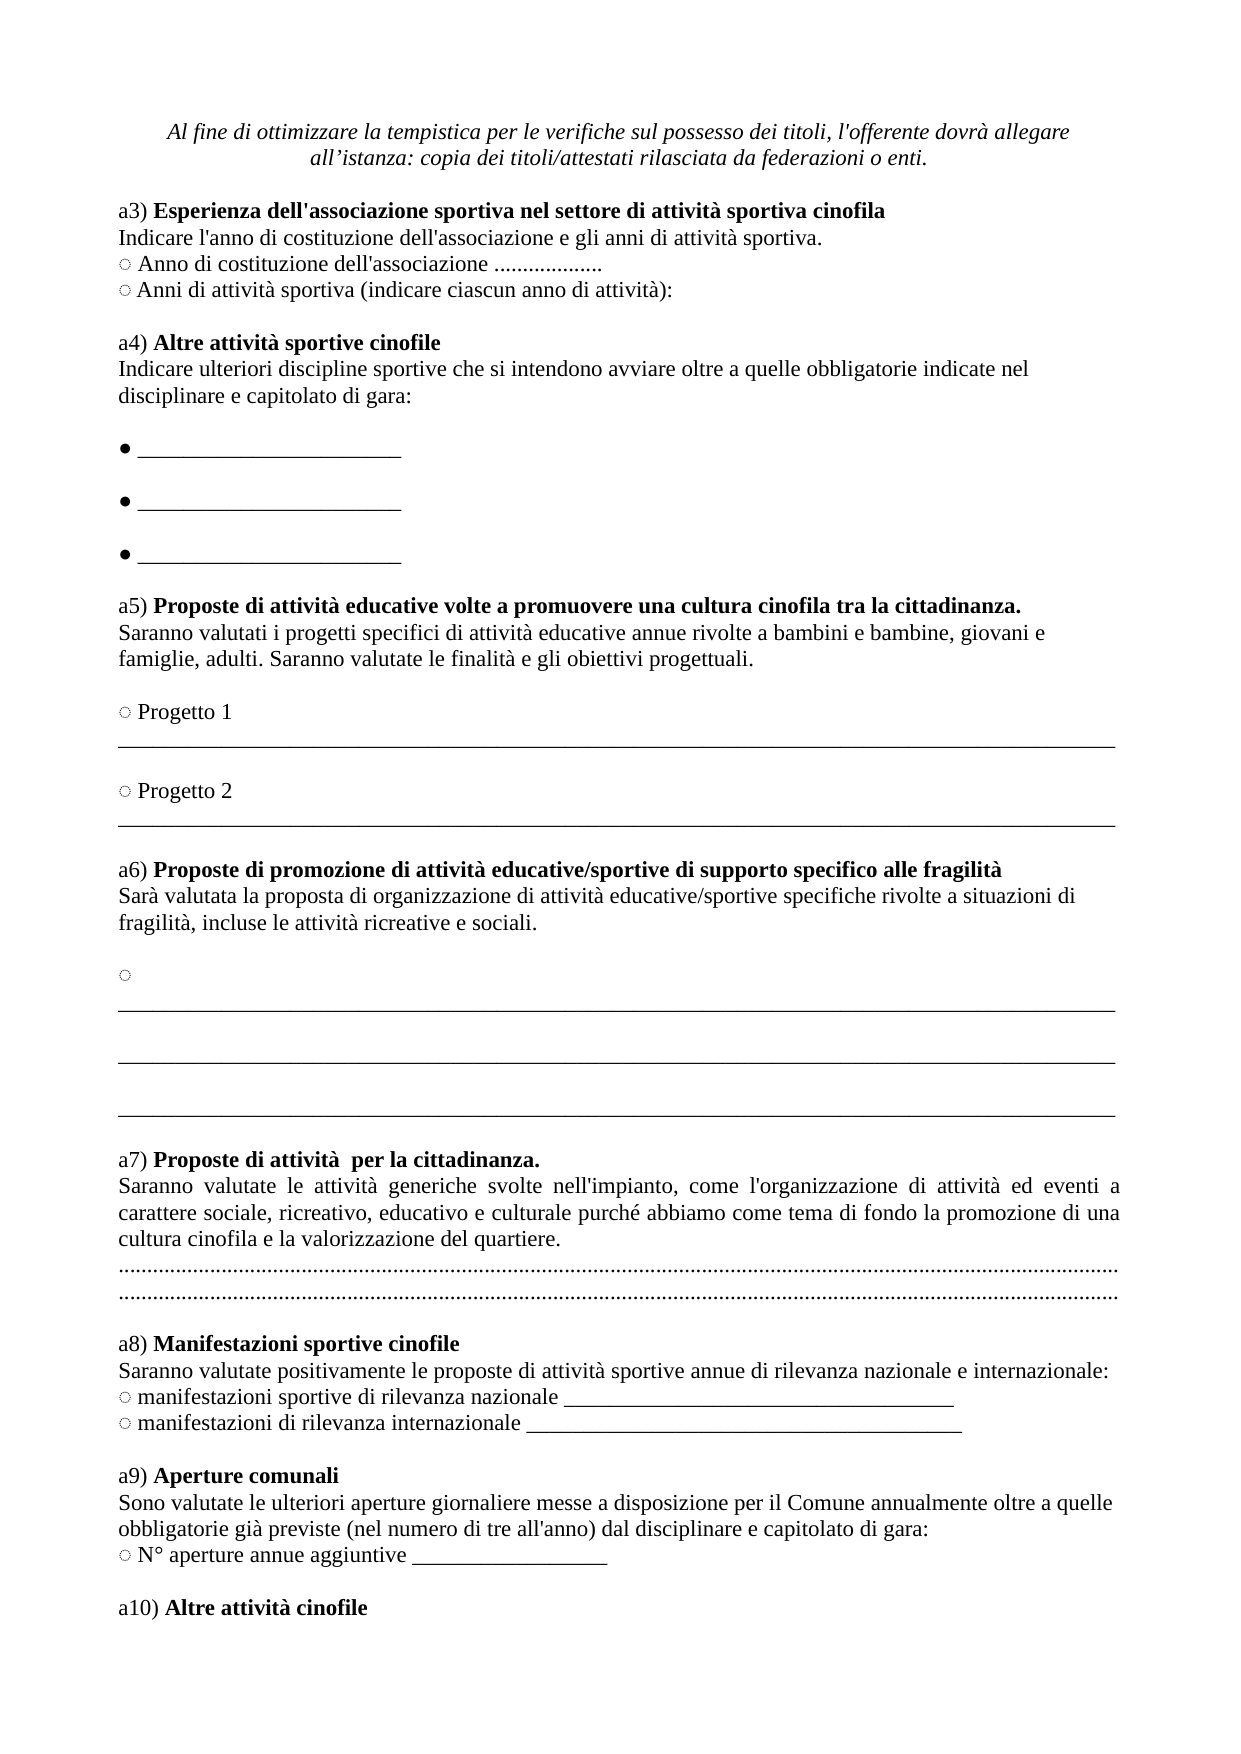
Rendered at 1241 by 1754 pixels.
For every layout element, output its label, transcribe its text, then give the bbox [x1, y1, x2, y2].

text ◌ manifestazioni di rilevanza internazionale ______________________________________ [118, 1409, 1122, 1436]
text a3) Esperienza dell'associazione sportiva nel settore di attività sportiva cinofila [118, 197, 1122, 223]
text .............................................................................................................................................................................................................................................................................................................................................................. [118, 1251, 1122, 1304]
text a8) Manifestazioni sportive cinofile [118, 1330, 1122, 1357]
text ● _______________________ [118, 487, 1122, 513]
text a9) Aperture comunali [118, 1462, 1122, 1488]
text a7) Proposte di attività per la cittadinanza. [118, 1146, 1122, 1172]
text a10) Altre attività cinofile [118, 1594, 1122, 1620]
text _______________________________________________________________________________________ [118, 1093, 1122, 1119]
text Indicare l'anno di costituzione dell'associazione e gli anni di attività sportiva. [118, 223, 1122, 250]
text ● _______________________ [118, 434, 1122, 461]
text Sono valutate le ulteriori aperture giornaliere messe a disposizione per il Comune annualmente oltre a quelle obbligatorie già previste (nel numero di tre all'anno) dal disciplinare e capitolato di gara: [118, 1488, 1122, 1541]
text Al fine di ottimizzare la tempistica per le verifiche sul possesso dei titoli, l'offerente dovrà allegare all’istanza: copia dei titoli/attestati rilasciata da federazioni o enti. [118, 118, 1122, 171]
text ◌ Progetto 2 [118, 777, 1122, 803]
text Saranno valutate positivamente le proposte di attività sportive annue di rilevanza nazionale e internazionale: [118, 1357, 1122, 1383]
text ● _______________________ [118, 540, 1122, 566]
text ◌ Progetto 1 _______________________________________________________________________________________ [118, 698, 1122, 751]
text a6) Proposte di promozione di attività educative/sportive di supporto specifico alle fragilità [118, 856, 1122, 882]
text _______________________________________________________________________________________ [118, 1041, 1122, 1067]
text ◌ Anni di attività sportiva (indicare ciascun anno di attività): [118, 276, 1122, 303]
text Saranno valutate le attività generiche svolte nell'impianto, come l'organizzazione di attività ed eventi a carattere sociale, ricreativo, educativo e culturale purché abbiamo come tema di fondo la promozione di una cultura cinofila e la valorizzazione del quartiere. [118, 1172, 1122, 1251]
text _______________________________________________________________________________________ [118, 803, 1122, 830]
text ◌ _______________________________________________________________________________________ [118, 961, 1122, 1014]
text Sarà valutata la proposta di organizzazione di attività educative/sportive specifiche rivolte a situazioni di fragilità, incluse le attività ricreative e sociali. [118, 882, 1122, 935]
text a4) Altre attività sportive cinofile [118, 329, 1122, 355]
text Indicare ulteriori discipline sportive che si intendono avviare oltre a quelle obbligatorie indicate nel disciplinare e capitolato di gara: [118, 355, 1122, 408]
text Saranno valutati i progetti specifici di attività educative annue rivolte a bambini e bambine, giovani e famiglie, adulti. Saranno valutate le finalità e gli obiettivi progettuali. [118, 619, 1122, 672]
text ◌ Anno di costituzione dell'associazione ................... [118, 250, 1122, 276]
text a5) Proposte di attività educative volte a promuovere una cultura cinofila tra la cittadinanza. [118, 592, 1122, 619]
text ◌ N° aperture annue aggiuntive _________________ [118, 1541, 1122, 1568]
text ◌ manifestazioni sportive di rilevanza nazionale __________________________________ [118, 1383, 1122, 1409]
